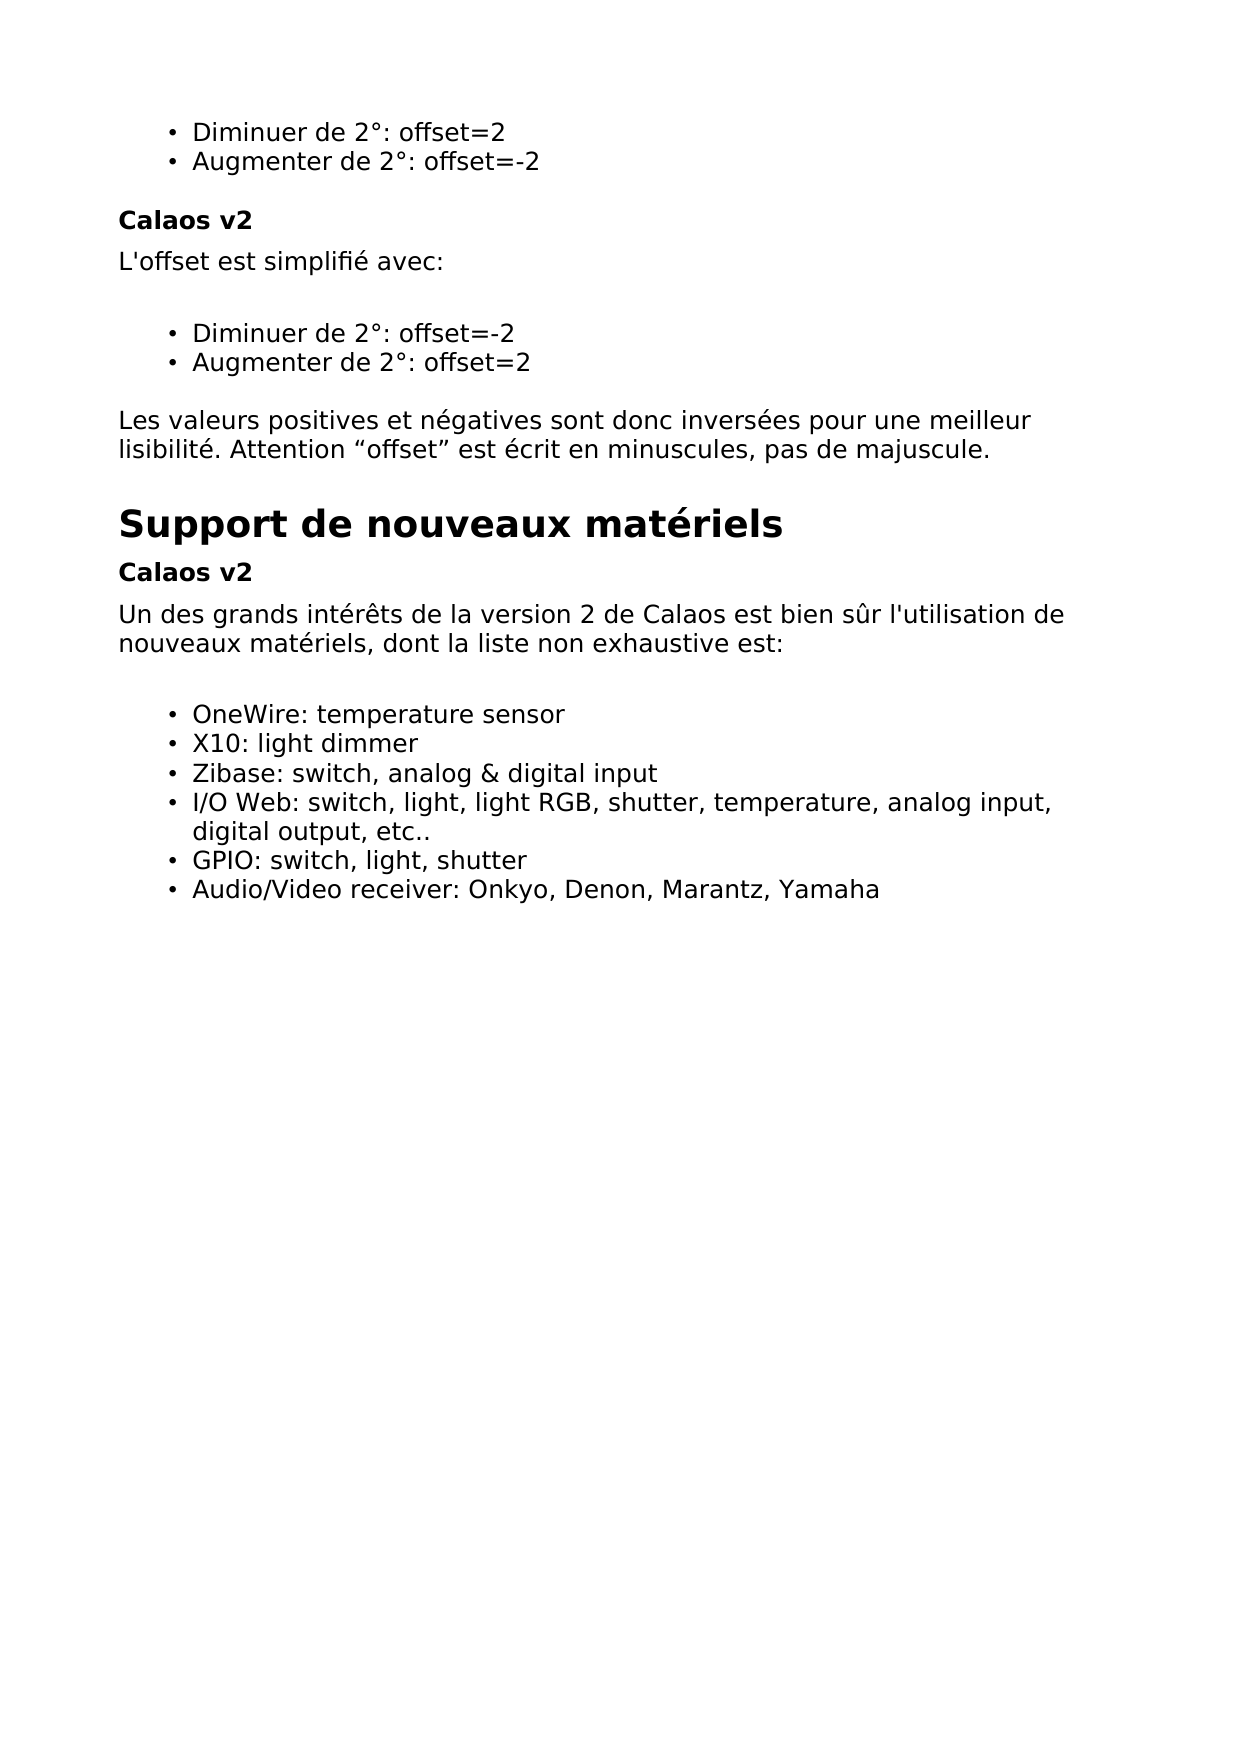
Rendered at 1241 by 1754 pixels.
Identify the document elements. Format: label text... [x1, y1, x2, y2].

list Augmenter de 2°: offset=-2 [177, 147, 1122, 176]
text Un des grands intérêts de la version 2 de Calaos est bien sûr l'utilisation de nouveaux matériels, dont la liste non exhaustive est: [118, 600, 1122, 658]
list Augmenter de 2°: offset=2 [177, 348, 1122, 377]
text Les valeurs positives et négatives sont donc inversées pour une meilleur lisibilité. Attention “offset” est écrit en minuscules, pas de majuscule. [118, 407, 1122, 465]
list Diminuer de 2°: offset=-2 [177, 319, 1122, 348]
list X10: light dimmer [177, 730, 1122, 759]
text Calaos v2 [118, 558, 1122, 588]
list Audio/Video receiver: Onkyo, Denon, Marantz, Yamaha [177, 876, 1122, 905]
list I/O Web: switch, light, light RGB, shutter, temperature, analog input, digital output, etc.. [177, 788, 1122, 846]
text L'offset est simplifié avec: [118, 248, 1122, 277]
list Diminuer de 2°: offset=2 [177, 118, 1122, 147]
list OneWire: temperature sensor [177, 701, 1122, 730]
text Calaos v2 [118, 206, 1122, 235]
list Zibase: switch, analog & digital input [177, 759, 1122, 788]
subtitle Support de nouveaux matériels [118, 502, 1122, 546]
list GPIO: switch, light, shutter [177, 846, 1122, 876]
